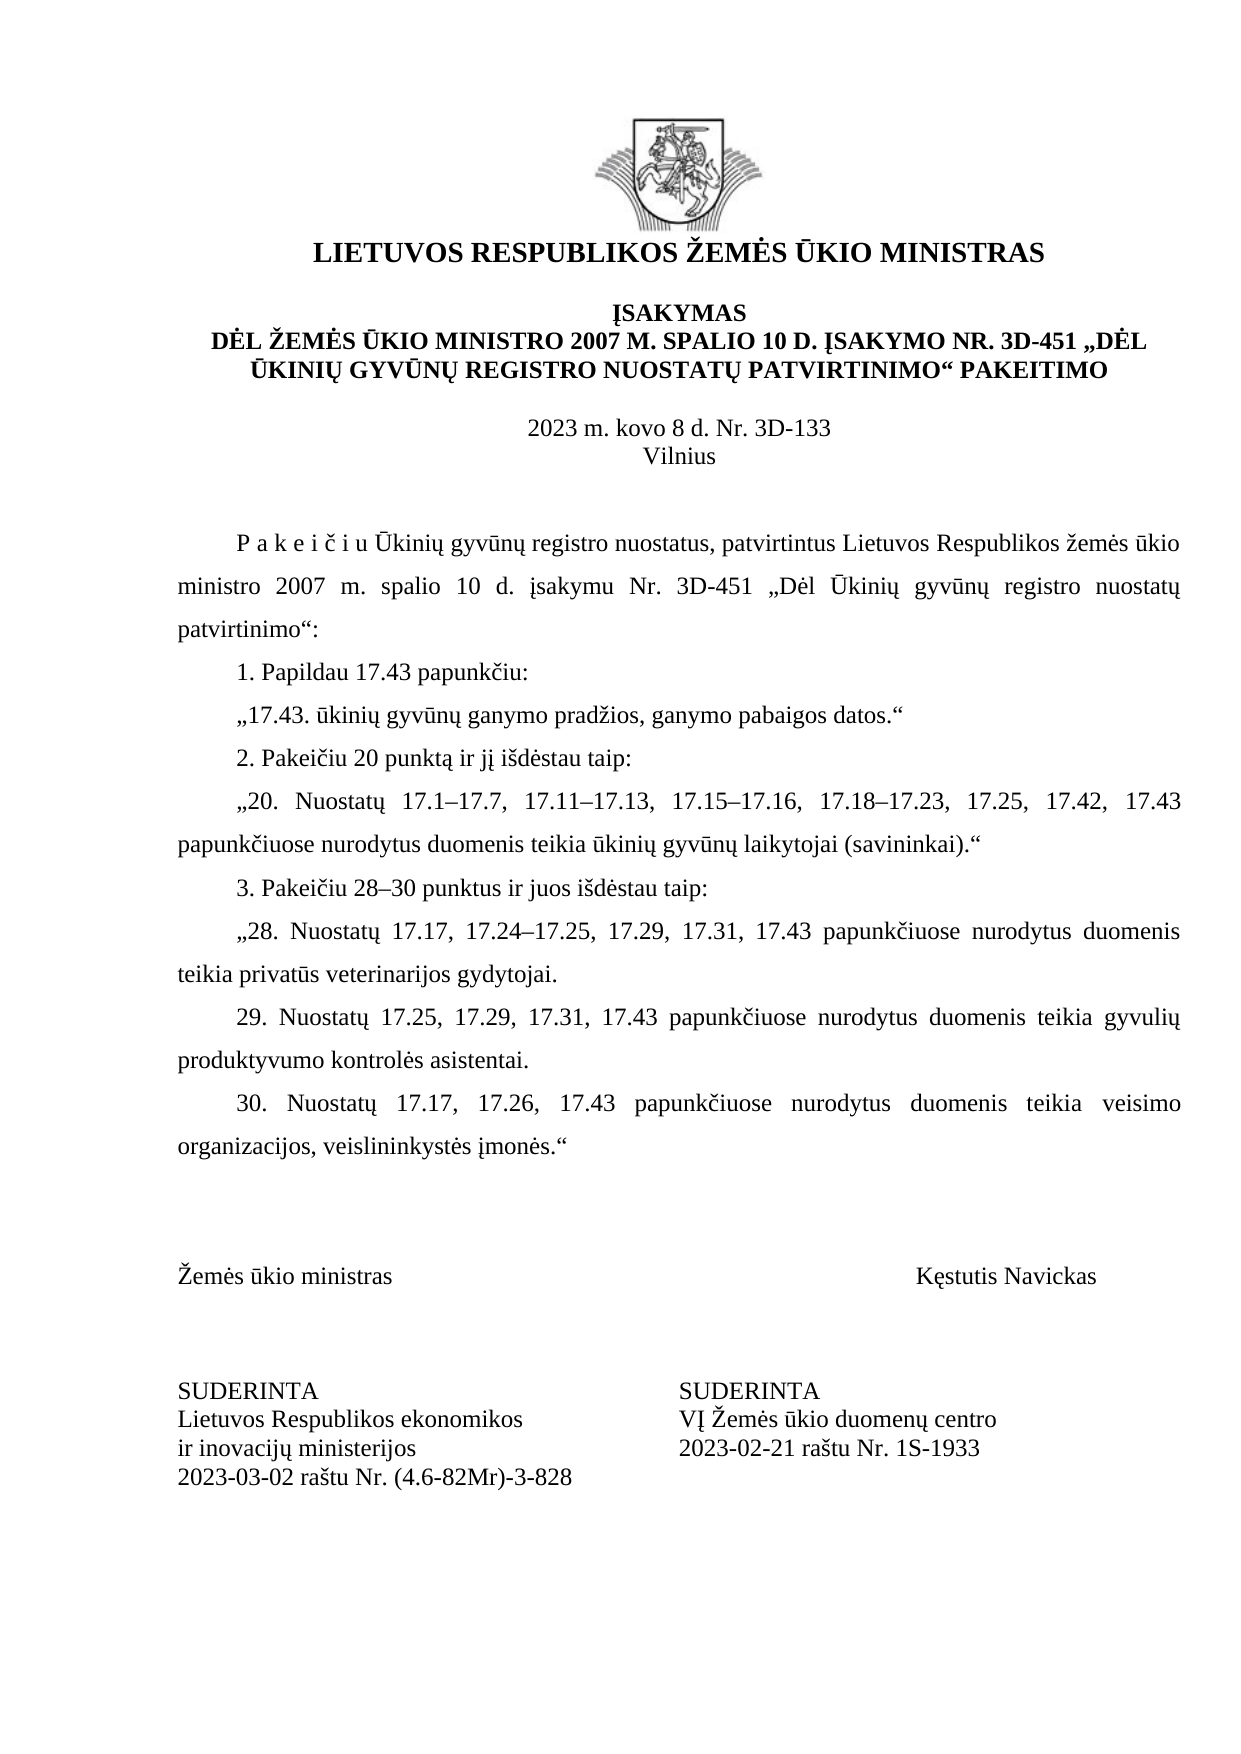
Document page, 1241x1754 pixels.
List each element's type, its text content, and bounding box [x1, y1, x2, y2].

text 30. Nuostatų 17.17, 17.26, 17.43 papunkčiuose nurodytus duomenis teikia veisimo organizacijos, veislininkystės įmonės.“ [177, 1088, 1181, 1160]
text LIETUVOS RESPUBLIKOS ŽEMĖS ŪKIO MINISTRAS [177, 235, 1181, 269]
text Žemės ūkio ministras Kęstutis Navickas [177, 1261, 1181, 1289]
text 29. Nuostatų 17.25, 17.29, 17.31, 17.43 papunkčiuose nurodytus duomenis teikia gyvulių produktyvumo kontrolės asistentai. [177, 1002, 1181, 1074]
text „20. Nuostatų 17.1–17.7, 17.11–17.13, 17.15–17.16, 17.18–17.23, 17.25, 17.42, 17.43 papunkčiuose nurodytus duomenis teikia ūkinių gyvūnų laikytojai (savininkai).“ [177, 786, 1181, 858]
table_header SUDERINTA [177, 1376, 679, 1404]
table_cell 2023-02-21 raštu Nr. 1S-1933 [679, 1433, 1180, 1462]
table_cell Lietuvos Respublikos ekonomikos [177, 1405, 679, 1433]
table_cell [679, 1462, 1180, 1491]
table_cell VĮ Žemės ūkio duomenų centro [679, 1405, 1180, 1433]
table_cell 2023-03-02 raštu Nr. (4.6-82Mr)-3-828 [177, 1462, 679, 1491]
table_header SUDERINTA [679, 1376, 1180, 1404]
text Vilnius [177, 441, 1181, 470]
text DĖL ŽEMĖS ŪKIO MINISTRO 2007 M. SPALIO 10 D. ĮSAKYMO NR. 3D-451 „DĖL ŪKINIŲ GYVŪNŲ REGISTRO NUOSTATŲ PATVIRTINIMO“ PAKEITIMO [177, 326, 1181, 384]
text „28. Nuostatų 17.17, 17.24–17.25, 17.29, 17.31, 17.43 papunkčiuose nurodytus duomenis teikia privatūs veterinarijos gydytojai. [177, 916, 1181, 988]
table_cell ir inovacijų ministerijos [177, 1433, 679, 1462]
text P a k e i č i u Ūkinių gyvūnų registro nuostatus, patvirtintus Lietuvos Respublikos žemės ūkio ministro 2007 m. spalio 10 d. įsakymu Nr. 3D-451 „Dėl Ūkinių gyvūnų registro nuostatų patvirtinimo“: [177, 528, 1181, 643]
text ĮSAKYMAS [177, 298, 1181, 326]
text 2. Pakeičiu 20 punktą ir jį išdėstau taip: [177, 743, 1181, 772]
text „17.43. ūkinių gyvūnų ganymo pradžios, ganymo pabaigos datos.“ [177, 700, 1181, 729]
text 2023 m. kovo 8 d. Nr. 3D-133 [177, 413, 1181, 441]
text 1. Papildau 17.43 papunkčiu: [177, 657, 1181, 686]
text 3. Pakeičiu 28–30 punktus ir juos išdėstau taip: [177, 873, 1181, 901]
